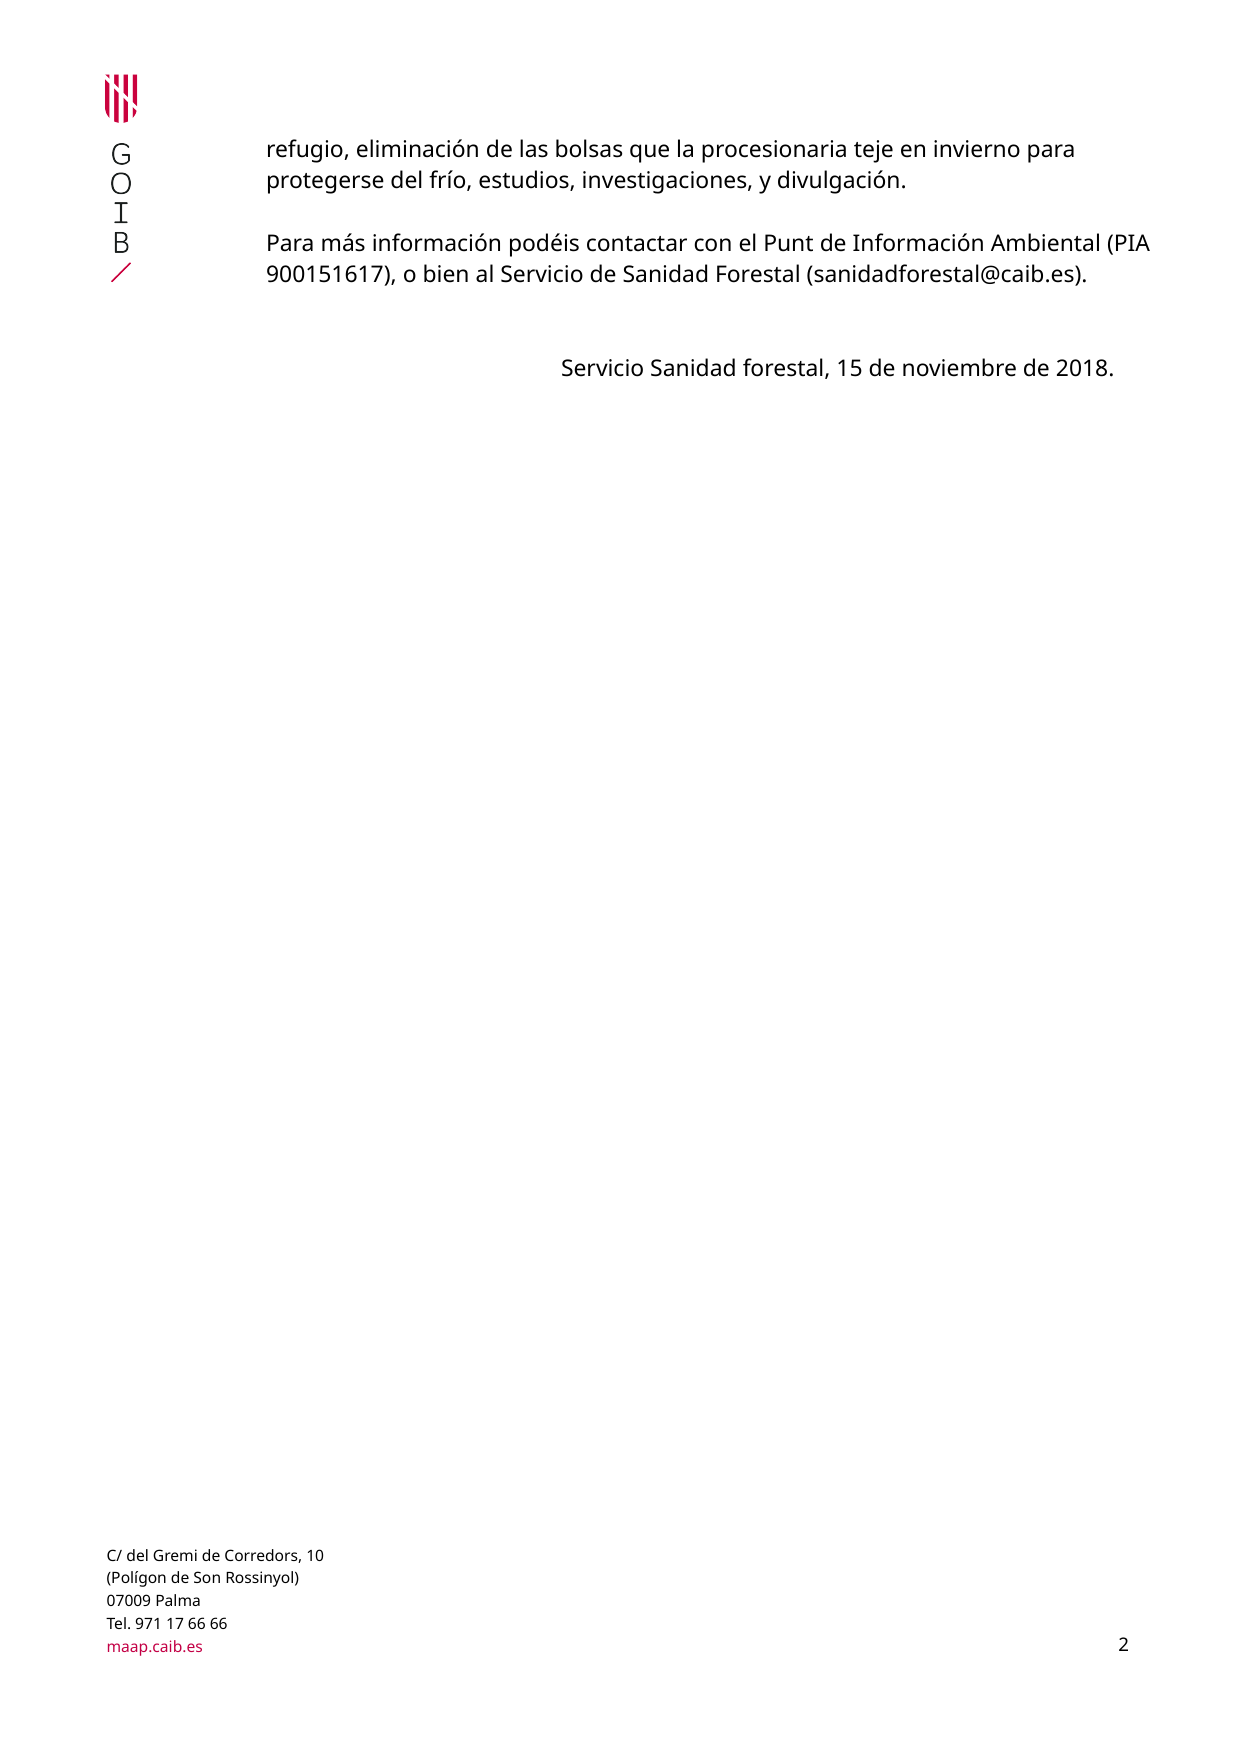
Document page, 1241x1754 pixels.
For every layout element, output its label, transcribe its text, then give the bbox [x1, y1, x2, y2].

text refugio, eliminación de las bolsas que la procesionaria teje en invierno para protegerse del frío, estudios, investigaciones, y divulgación. [266, 133, 1152, 195]
text Para más información podéis contactar con el Punt de Información Ambiental (PIA 900151617), o bien al Servicio de Sanidad Forestal (sanidadforestal@caib.es). [266, 227, 1152, 289]
text Servicio Sanidad forestal, 15 de noviembre de 2018. [266, 352, 1152, 383]
picture [76, 51, 166, 313]
